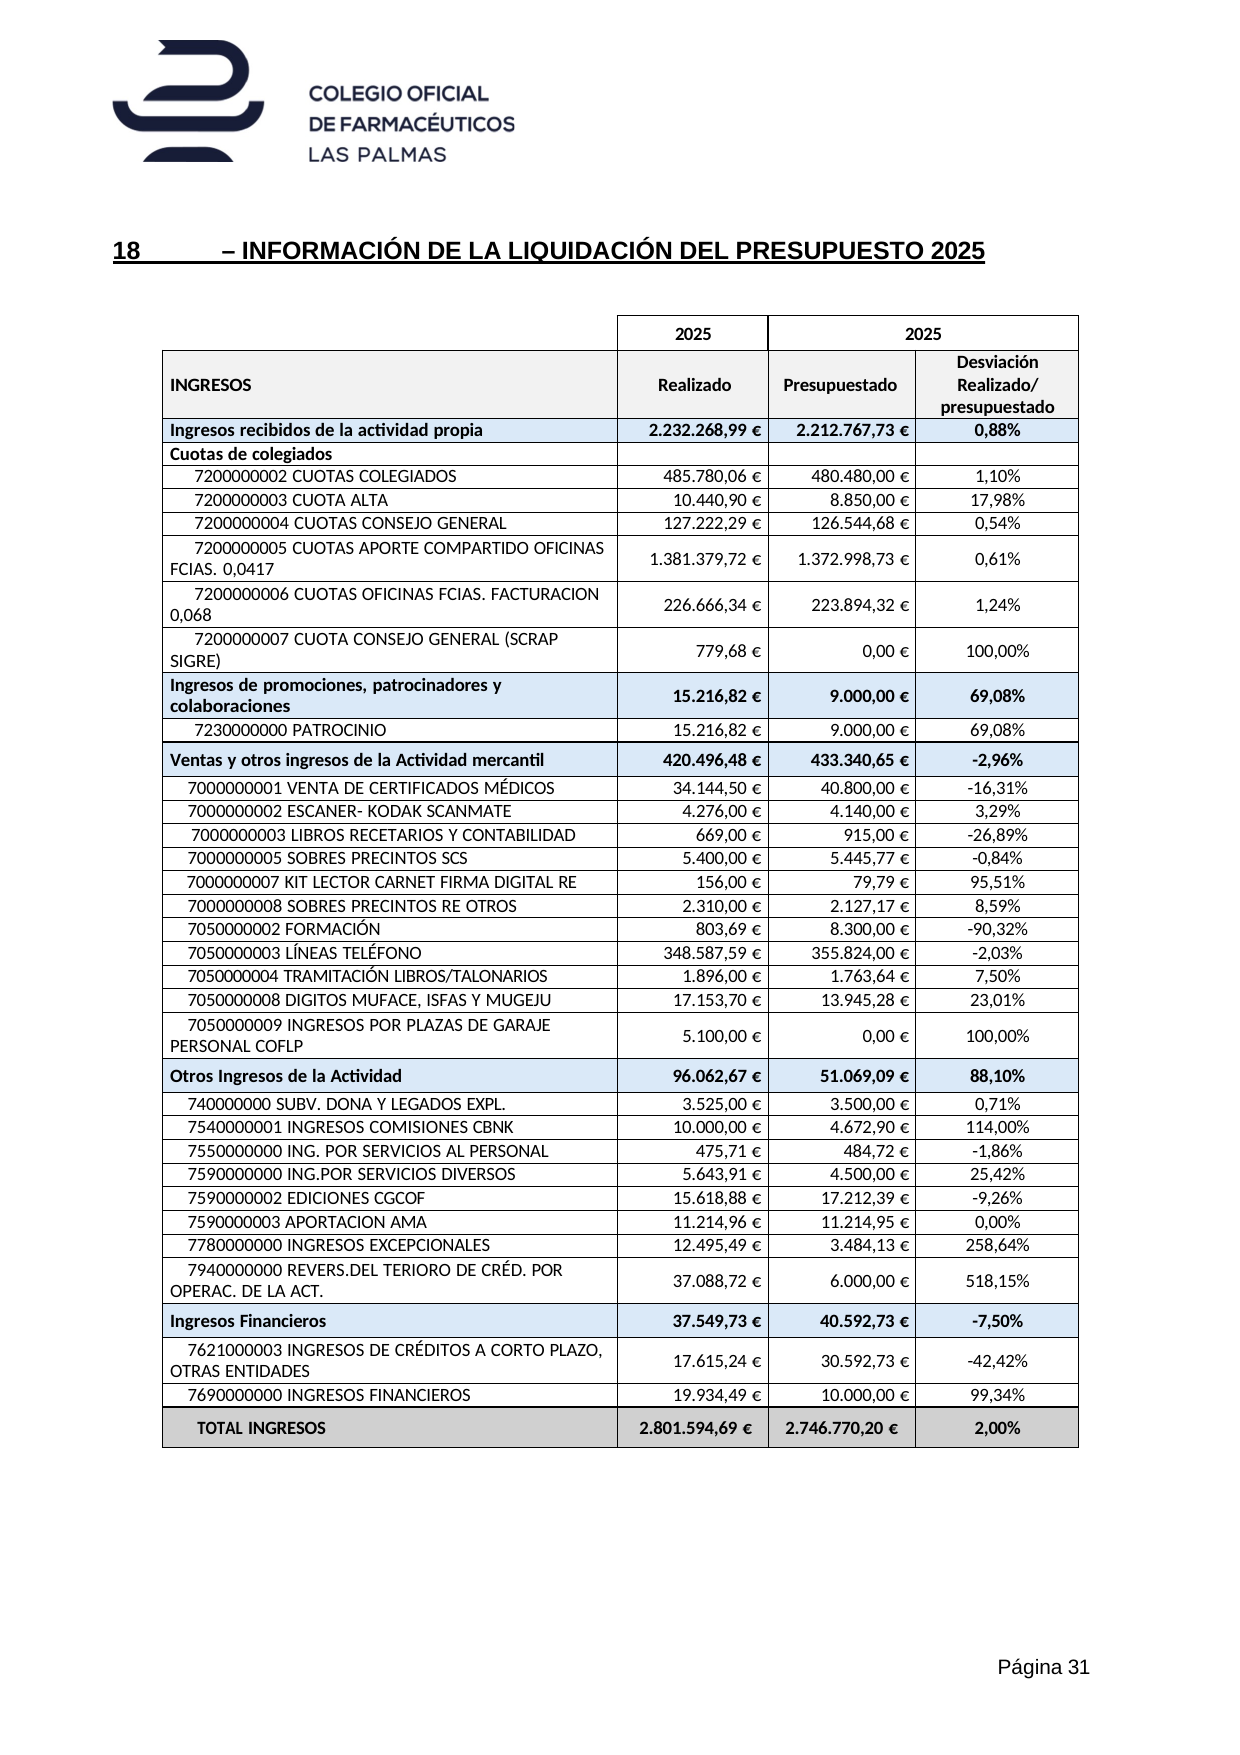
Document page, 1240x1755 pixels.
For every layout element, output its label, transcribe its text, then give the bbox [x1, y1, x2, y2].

table_cell 433.340,65 € [769, 743, 915, 776]
table_cell 4.672,90 € [769, 1116, 915, 1139]
table_cell [769, 443, 915, 465]
table_cell 1.763,64 € [769, 966, 915, 988]
table_cell 69,08% [916, 673, 1078, 718]
table_cell 0,00 € [769, 1013, 915, 1058]
table_cell 7000000008 SOBRES PRECINTOS RE OTROS [163, 895, 617, 917]
table_cell 0,71% [916, 1093, 1078, 1115]
table_cell -1,86% [916, 1140, 1078, 1163]
table_cell 420.496,48 € [618, 743, 768, 776]
table_cell 7621000003 INGRESOS DE CRÉDITOS A CORTO PLAZO, OTRAS ENTIDADES [163, 1338, 617, 1383]
table_cell 7690000000 INGRESOS FINANCIEROS [163, 1384, 617, 1406]
table_cell 5.445,77 € [769, 848, 915, 870]
table_cell Ingresos de promociones, patrocinadores y colaboraciones [163, 673, 617, 718]
table_cell 7590000000 ING.POR SERVICIOS DIVERSOS [163, 1164, 617, 1186]
table_cell 0,54% [916, 513, 1078, 535]
table_cell 7200000005 CUOTAS APORTE COMPARTIDO OFICINAS FCIAS. 0,0417 [163, 536, 617, 581]
table_cell 37.088,72 € [618, 1258, 768, 1303]
table_cell 7200000002 CUOTAS COLEGIADOS [163, 466, 617, 488]
table_cell 779,68 € [618, 628, 768, 672]
table_cell 7200000006 CUOTAS OFICINAS FCIAS. FACTURACION 0,068 [163, 582, 617, 627]
table_cell Realizado [618, 351, 768, 418]
table_cell 5.643,91 € [618, 1164, 768, 1186]
table_cell 10.440,90 € [618, 489, 768, 512]
table_cell -7,50% [916, 1304, 1078, 1337]
table_cell 2.212.767,73 € [769, 419, 915, 442]
table_cell 10.000,00 € [769, 1384, 915, 1406]
table_cell 485.780,06 € [618, 466, 768, 488]
table_cell 7780000000 INGRESOS EXCEPCIONALES [163, 1235, 617, 1257]
table_cell 100,00% [916, 1013, 1078, 1058]
table_cell 226.666,34 € [618, 582, 768, 627]
table_cell 96.062,67 € [618, 1059, 768, 1092]
table_cell 19.934,49 € [618, 1384, 768, 1406]
table_cell 7590000002 EDICIONES CGCOF [163, 1187, 617, 1210]
table_cell 37.549,73 € [618, 1304, 768, 1337]
table_cell 8.300,00 € [769, 918, 915, 941]
table_cell Ingresos recibidos de la actividad propia [163, 419, 617, 442]
table_cell 1.372.998,73 € [769, 536, 915, 581]
table_cell 8.850,00 € [769, 489, 915, 512]
table_cell [618, 443, 768, 465]
list – INFORMACIÓN DE LA LIQUIDACIÓN DEL PRESUPUESTO 2025 [112, 236, 1151, 265]
table_cell Desviación Realizado/ presupuestado [916, 351, 1078, 418]
table_cell 7,50% [916, 966, 1078, 988]
table_cell -90,32% [916, 918, 1078, 941]
table_cell 69,08% [916, 719, 1078, 741]
table_cell 4.276,00 € [618, 801, 768, 823]
table_header 2025 [769, 316, 1078, 349]
table_cell 126.544,68 € [769, 513, 915, 535]
table_cell 7540000001 INGRESOS COMISIONES CBNK [163, 1116, 617, 1139]
table_cell 2.746.770,20 € [769, 1408, 915, 1447]
table_cell 9.000,00 € [769, 673, 915, 718]
table_cell 0,61% [916, 536, 1078, 581]
table_cell 100,00% [916, 628, 1078, 672]
table_cell 518,15% [916, 1258, 1078, 1303]
table_cell 7200000003 CUOTA ALTA [163, 489, 617, 512]
table_cell 348.587,59 € [618, 942, 768, 964]
table_cell 10.000,00 € [618, 1116, 768, 1139]
table_cell 7000000002 ESCANER- KODAK SCANMATE [163, 801, 617, 823]
table_cell 30.592,73 € [769, 1338, 915, 1383]
table_cell Ingresos Financieros [163, 1304, 617, 1337]
table_cell 5.100,00 € [618, 1013, 768, 1058]
table_cell 7200000007 CUOTA CONSEJO GENERAL (SCRAP SIGRE) [163, 628, 617, 672]
table_cell 15.618,88 € [618, 1187, 768, 1210]
table_cell 2,00% [916, 1408, 1078, 1447]
table_cell 7550000000 ING. POR SERVICIOS AL PERSONAL [163, 1140, 617, 1163]
table_cell 355.824,00 € [769, 942, 915, 964]
table_cell TOTAL INGRESOS [163, 1408, 617, 1447]
table_cell 156,00 € [618, 871, 768, 894]
table_cell 7000000001 VENTA DE CERTIFICADOS MÉDICOS [163, 777, 617, 799]
table_cell 1.896,00 € [618, 966, 768, 988]
table_cell 3.484,13 € [769, 1235, 915, 1257]
table_cell 3,29% [916, 801, 1078, 823]
table_cell Cuotas de colegiados [163, 443, 617, 465]
table_cell 7000000007 KIT LECTOR CARNET FIRMA DIGITAL RE [163, 871, 617, 894]
table_cell 9.000,00 € [769, 719, 915, 741]
table_cell 7000000005 SOBRES PRECINTOS SCS [163, 848, 617, 870]
table_cell 17.212,39 € [769, 1187, 915, 1210]
table_cell 740000000 SUBV. DONA Y LEGADOS EXPL. [163, 1093, 617, 1115]
table_cell 25,42% [916, 1164, 1078, 1186]
table_cell Otros Ingresos de la Actividad [163, 1059, 617, 1092]
table_cell 11.214,95 € [769, 1211, 915, 1233]
table_cell 34.144,50 € [618, 777, 768, 799]
table_cell -9,26% [916, 1187, 1078, 1210]
table_cell 17.615,24 € [618, 1338, 768, 1383]
table_cell 17.153,70 € [618, 989, 768, 1012]
table_cell 4.500,00 € [769, 1164, 915, 1186]
table_cell 7050000002 FORMACIÓN [163, 918, 617, 941]
table_cell 484,72 € [769, 1140, 915, 1163]
table_cell 51.069,09 € [769, 1059, 915, 1092]
table_cell 2.310,00 € [618, 895, 768, 917]
table_cell 1,24% [916, 582, 1078, 627]
table_cell 40.800,00 € [769, 777, 915, 799]
table_cell -0,84% [916, 848, 1078, 870]
table_cell INGRESOS [163, 351, 617, 418]
table_cell 2.127,17 € [769, 895, 915, 917]
table_cell 258,64% [916, 1235, 1078, 1257]
table_cell 23,01% [916, 989, 1078, 1012]
table_cell 11.214,96 € [618, 1211, 768, 1233]
table_cell 127.222,29 € [618, 513, 768, 535]
table_cell 3.525,00 € [618, 1093, 768, 1115]
table_cell 475,71 € [618, 1140, 768, 1163]
table_cell 7050000003 LÍNEAS TELÉFONO [163, 942, 617, 964]
table_cell 669,00 € [618, 824, 768, 847]
table_cell 7050000009 INGRESOS POR PLAZAS DE GARAJE PERSONAL COFLP [163, 1013, 617, 1058]
table_cell 15.216,82 € [618, 719, 768, 741]
table_cell 3.500,00 € [769, 1093, 915, 1115]
table_cell 40.592,73 € [769, 1304, 915, 1337]
table_header 2025 [618, 316, 767, 349]
table_cell 2.232.268,99 € [618, 419, 768, 442]
table_cell [916, 443, 1078, 465]
table_cell 99,34% [916, 1384, 1078, 1406]
table_cell 7590000003 APORTACION AMA [163, 1211, 617, 1233]
table_cell 480.480,00 € [769, 466, 915, 488]
table_cell 8,59% [916, 895, 1078, 917]
table_cell 1,10% [916, 466, 1078, 488]
table_cell 4.140,00 € [769, 801, 915, 823]
table_cell 95,51% [916, 871, 1078, 894]
table_cell 803,69 € [618, 918, 768, 941]
table_cell -2,96% [916, 743, 1078, 776]
table_cell -2,03% [916, 942, 1078, 964]
table_cell 12.495,49 € [618, 1235, 768, 1257]
table_cell 2.801.594,69 € [618, 1408, 768, 1447]
table_cell 13.945,28 € [769, 989, 915, 1012]
table_cell -16,31% [916, 777, 1078, 799]
table_cell 114,00% [916, 1116, 1078, 1139]
table_cell 7000000003 LIBROS RECETARIOS Y CONTABILIDAD [163, 824, 617, 847]
table_cell 223.894,32 € [769, 582, 915, 627]
table_cell 0,00% [916, 1211, 1078, 1233]
table_cell 5.400,00 € [618, 848, 768, 870]
table_cell 6.000,00 € [769, 1258, 915, 1303]
table_cell 0,00 € [769, 628, 915, 672]
table_cell Ventas y otros ingresos de la Actividad mercantil [163, 743, 617, 776]
table_cell 88,10% [916, 1059, 1078, 1092]
table_cell 79,79 € [769, 871, 915, 894]
table_cell 17,98% [916, 489, 1078, 512]
table_cell -26,89% [916, 824, 1078, 847]
table_cell -42,42% [916, 1338, 1078, 1383]
table_cell 7050000008 DIGITOS MUFACE, ISFAS Y MUGEJU [163, 989, 617, 1012]
table_cell 15.216,82 € [618, 673, 768, 718]
table_cell 7200000004 CUOTAS CONSEJO GENERAL [163, 513, 617, 535]
table_cell 7940000000 REVERS.DEL TERIORO DE CRÉD. POR OPERAC. DE LA ACT. [163, 1258, 617, 1303]
table_cell Presupuestado [769, 351, 915, 418]
table_cell 1.381.379,72 € [618, 536, 768, 581]
table_cell 7050000004 TRAMITACIÓN LIBROS/TALONARIOS [163, 966, 617, 988]
table_cell 915,00 € [769, 824, 915, 847]
table_cell 0,88% [916, 419, 1078, 442]
table_header [163, 315, 617, 349]
table_cell 7230000000 PATROCINIO [163, 719, 617, 741]
